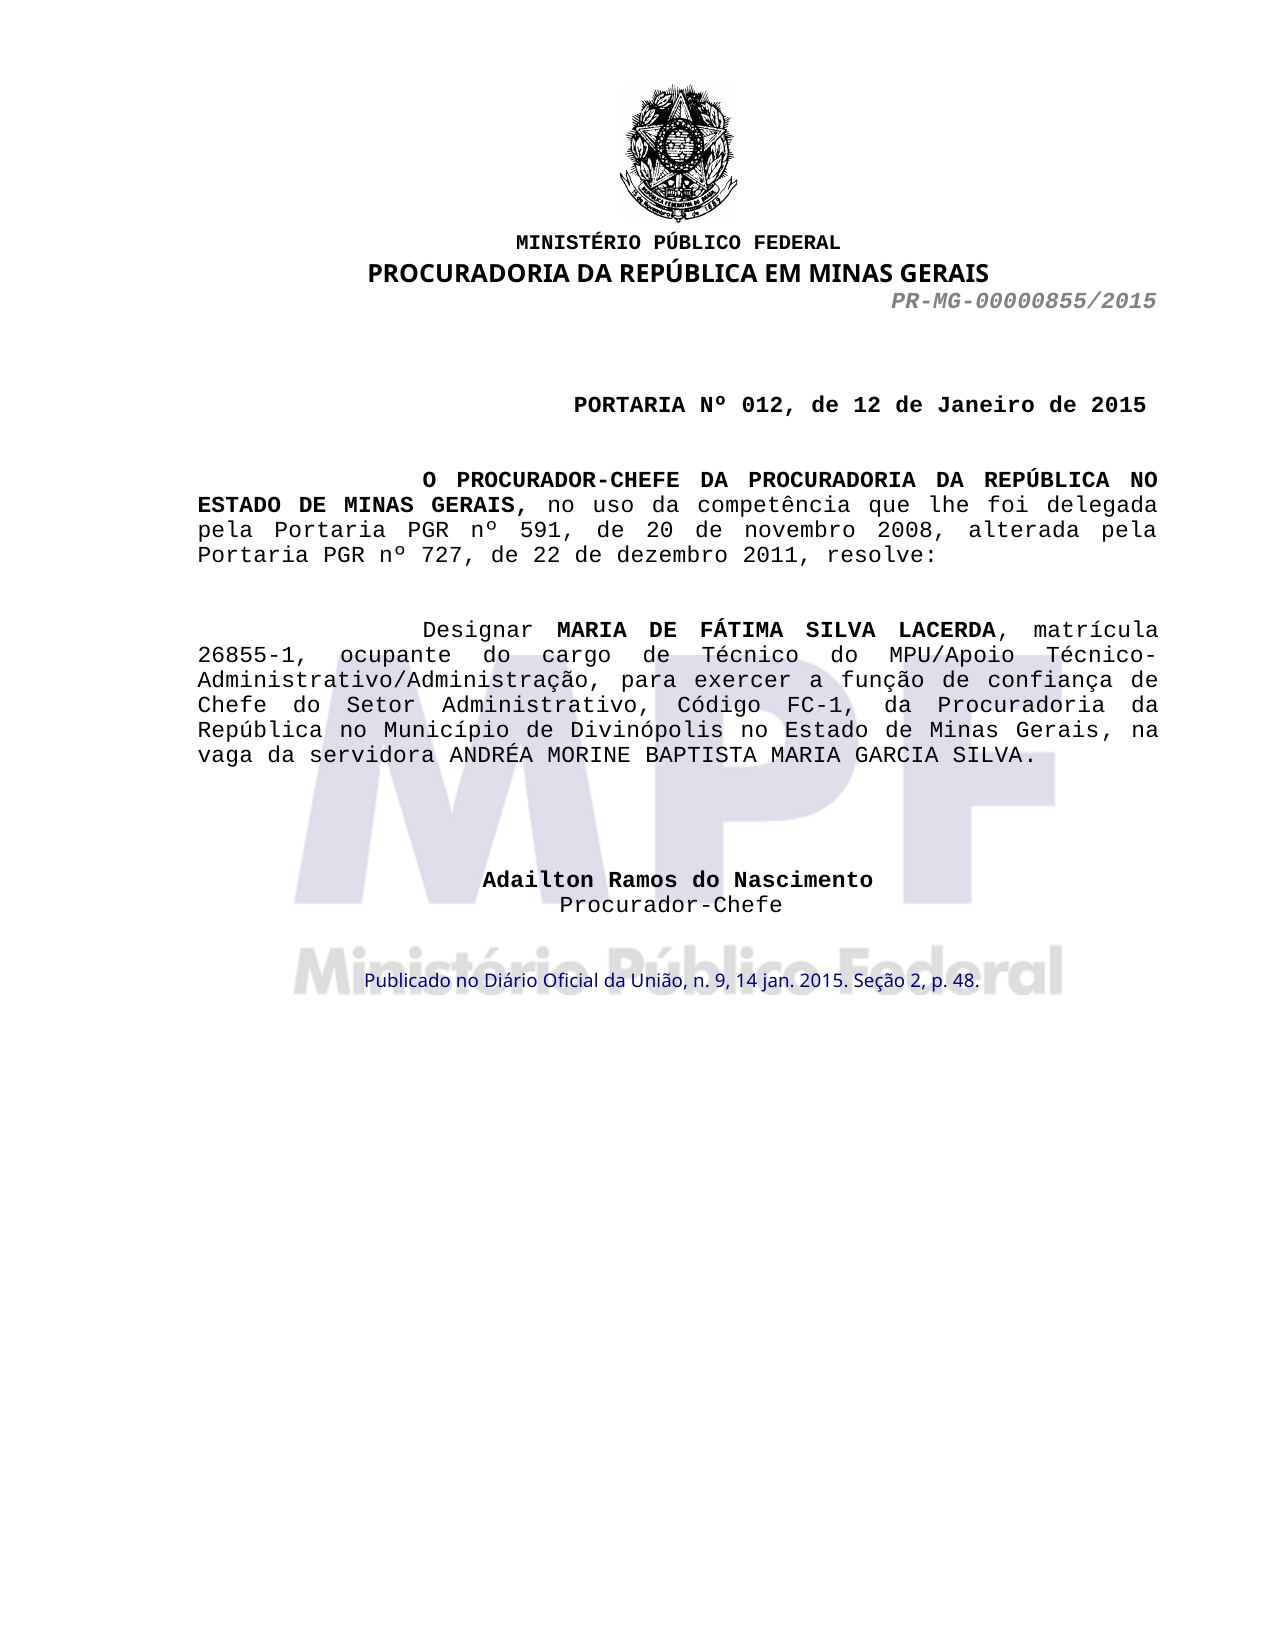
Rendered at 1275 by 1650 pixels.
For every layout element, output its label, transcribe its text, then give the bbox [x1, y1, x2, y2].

picture [619, 84, 738, 223]
text PORTARIA Nº 012, de 12 de Janeiro de 2015 [541, 393, 1162, 418]
text PR-MG-00000855/2015 [197, 289, 1159, 316]
text Adailton Ramos do Nascimento [197, 868, 1159, 893]
picture [294, 918, 1062, 968]
text O PROCURADOR-CHEFE DA PROCURADORIA DA REPÚBLICA NO ESTADO DE MINAS GERAIS, no uso da competência que lhe foi delegada pela Portaria PGR nº 591, de 20 de novembro 2008, alterada pela Portaria PGR nº 727, de 22 de dezembro 2011, resolve: [197, 468, 1159, 568]
text Procurador-Chefe [197, 893, 1159, 918]
picture [294, 768, 1062, 868]
text Designar MARIA DE FÁTIMA SILVA LACERDA, matrícula 26855-1, ocupante do cargo de Técnico do MPU/Apoio Técnico-Administrativo/Administração, para exercer a função de confiança de Chefe do Setor Administrativo, Código FC-1, da Procuradoria da República no Município de Divinópolis no Estado de Minas Gerais, na vaga da servidora ANDRÉA MORINE BAPTISTA MARIA GARCIA SILVA. [197, 618, 1159, 768]
text Publicado no Diário Oficial da União, n. 9, 14 jan. 2015. Seção 2, p. 48. [197, 968, 1159, 993]
